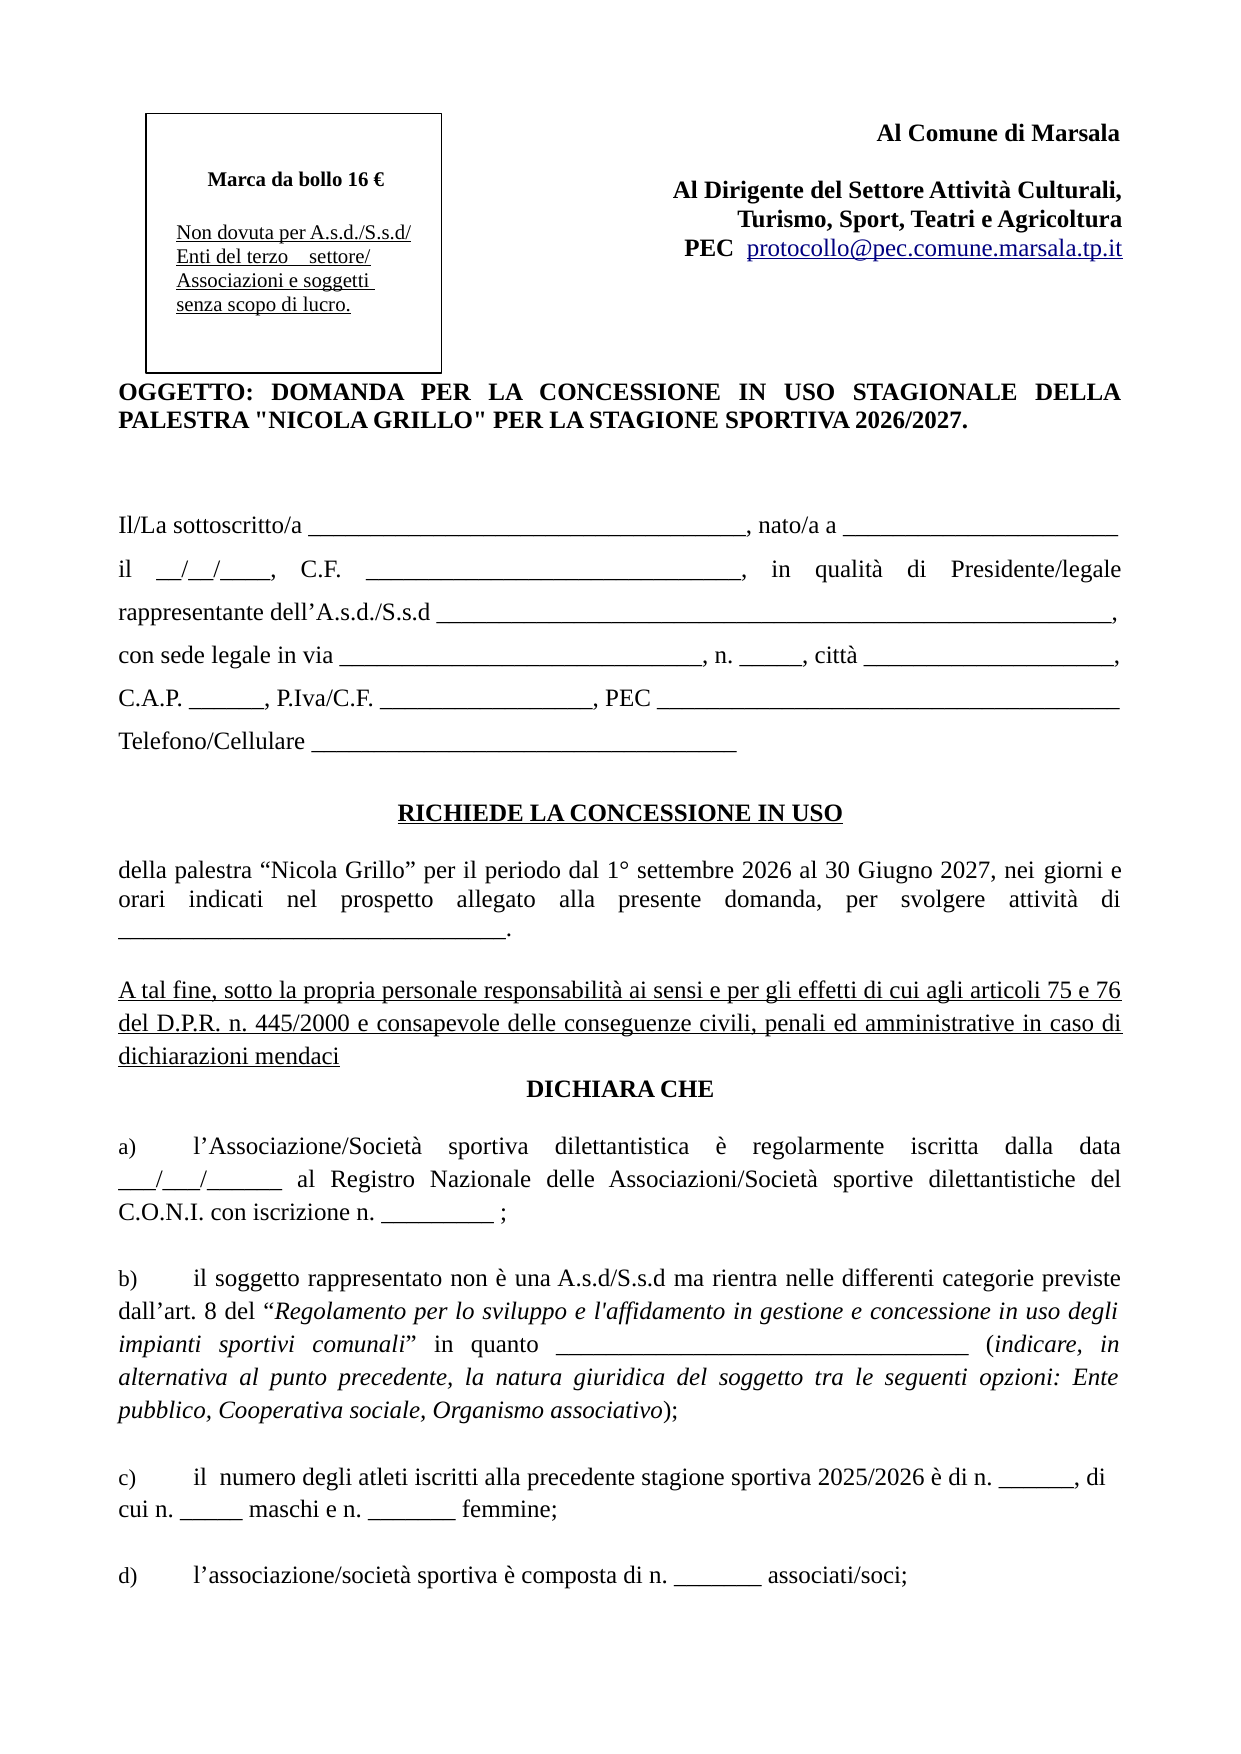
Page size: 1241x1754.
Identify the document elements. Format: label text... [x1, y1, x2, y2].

text del D.P.R. n. 445/2000 e consapevole delle conseguenze civili, penali ed amministrative in caso di [118, 1001, 1122, 1033]
text Al Dirigente del Settore Attività Culturali, [442, 176, 1122, 204]
text dichiarazioni mendaci [118, 1034, 1122, 1069]
list il numero degli atleti iscritti alla precedente stagione sportiva 2025/2026 è di n. ______, di cui n. _____ maschi e n. _______ femmine; [118, 1462, 1122, 1523]
text [147, 204, 441, 233]
text [118, 118, 145, 176]
text A tal fine, sotto la propria personale responsabilità ai sensi e per gli effetti di cui agli articoli 75 e 76 [118, 975, 1122, 1000]
text [147, 118, 441, 176]
text della palestra “Nicola Grillo” per il periodo dal 1° settembre 2026 al 30 Giugno 2027, nei giorni e orari indicati nel prospetto allegato alla presente domanda, per svolgere attività di _______________________________. [118, 856, 1122, 942]
list l’associazione/società sportiva è composta di n. _______ associati/soci; [118, 1561, 1122, 1589]
list il soggetto rappresentato non è una A.s.d/S.s.d ma rientra nelle differenti categorie previste dall’art. 8 del “Regolamento per lo sviluppo e l'affidamento in gestione e concessione in uso degli impianti sportivi comunali” in quanto _________________________________ (indicare, in alternativa al punto precedente, la natura giuridica del soggetto tra le seguenti opzioni: Ente pubblico, Cooperativa sociale, Organismo associativo); [118, 1263, 1122, 1424]
text con sede legale in via _____________________________, n. _____, città ____________________, [118, 640, 1122, 669]
text C.A.P. ______, P.Iva/C.F. _________________, PEC _____________________________________ [118, 683, 1122, 712]
text Turismo, Sport, Teatri e Agricoltura [442, 204, 1122, 233]
list l’Associazione/Società sportiva dilettantistica è regolarmente iscritta dalla data ___/___/______ al Registro Nazionale delle Associazioni/Società sportive dilettantistiche del C.O.N.I. con iscrizione n. _________ ; [118, 1131, 1122, 1226]
subtitle DICHIARA CHE [118, 1074, 1122, 1103]
text [118, 204, 145, 233]
text RICHIEDE LA CONCESSIONE IN USO [118, 798, 1122, 827]
text PEC protocollo@pec.comune.marsala.tp.it [118, 233, 145, 262]
text PEC protocollo@pec.comune.marsala.tp.it [442, 233, 1122, 262]
text OGGETTO: DOMANDA PER LA CONCESSIONE IN USO STAGIONALE DELLA PALESTRA "NICOLA GRILLO" PER LA STAGIONE SPORTIVA 2026/2027. [118, 377, 1122, 434]
text Al Comune di Marsala [442, 118, 1120, 176]
text il __/__/____, C.F. ______________________________, in qualità di Presidente/legale rappresentante dell’A.s.d./S.s.d ______________________________________________________, [118, 554, 1122, 626]
text Telefono/Cellulare __________________________________ [118, 726, 1122, 755]
text PEC protocollo@pec.comune.marsala.tp.it [147, 233, 441, 262]
text Al Dirigente del Settore Attività Culturali, [147, 176, 441, 204]
text Il/La sottoscritto/a ___________________________________, nato/a a ______________________ [118, 511, 1122, 539]
